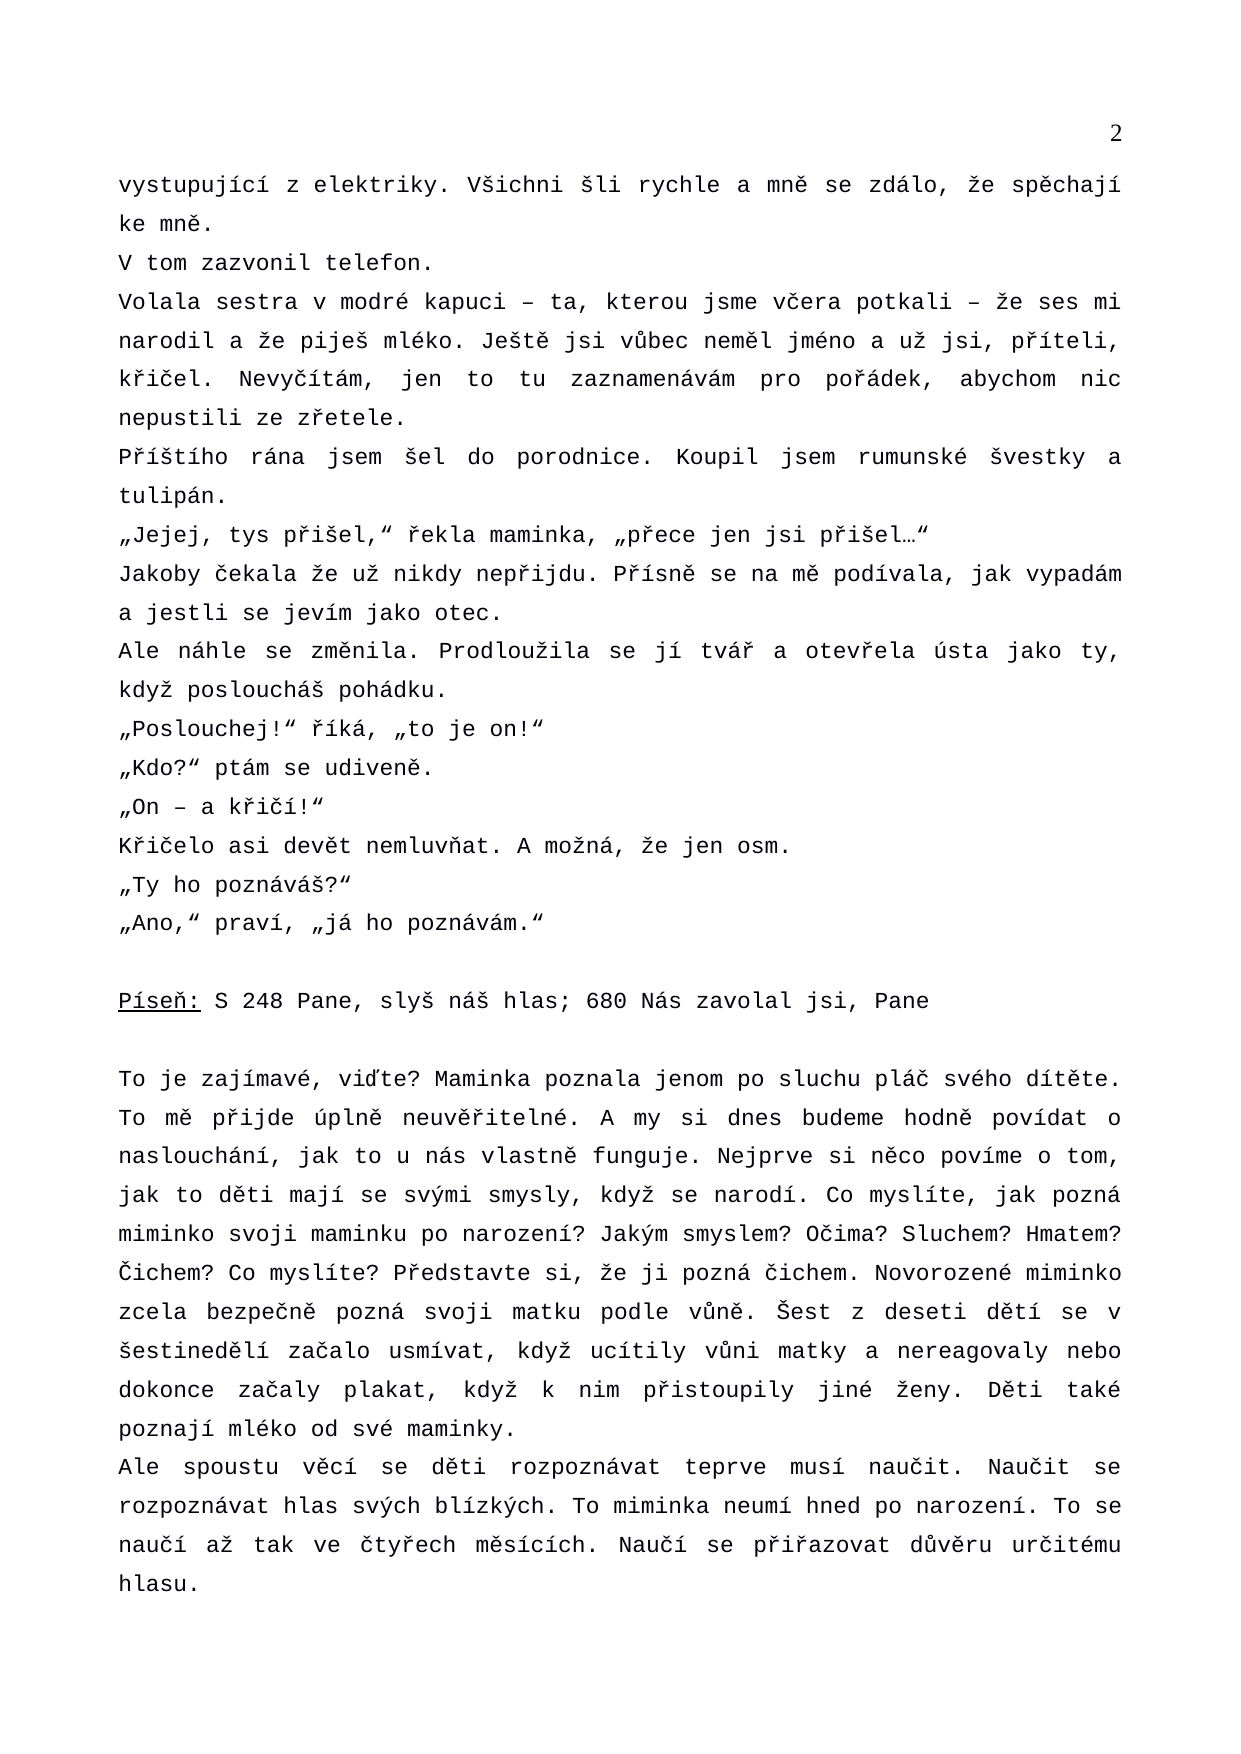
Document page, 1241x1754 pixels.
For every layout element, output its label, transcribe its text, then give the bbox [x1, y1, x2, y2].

text Píseň: S 248 Pane, slyš náš hlas; 680 Nás zavolal jsi, Pane [118, 989, 1122, 1015]
text Příštího rána jsem šel do porodnice. Koupil jsem rumunské švestky a tulipán. [118, 446, 1122, 510]
text Ale spoustu věcí se děti rozpoznávat teprve musí naučit. Naučit se rozpoznávat hlas svých blízkých. To miminka neumí hned po narození. To se naučí až tak ve čtyřech měsících. Naučí se přiřazovat důvěru určitému hlasu. [118, 1456, 1122, 1598]
text Volala sestra v modré kapuci – ta, kterou jsme včera potkali – že ses mi narodil a že piješ mléko. Ještě jsi vůbec neměl jméno a už jsi, příteli, křičel. Nevyčítám, jen to tu zaznamenávám pro pořádek, abychom nic nepustili ze zřetele. [118, 290, 1122, 433]
text „On – a křičí!“ [118, 795, 1122, 821]
text „Jejej, tys přišel,“ řekla maminka, „přece jen jsi přišel…“ [118, 523, 1122, 549]
text Jakoby čekala že už nikdy nepřijdu. Přísně se na mě podívala, jak vypadám a jestli se jevím jako otec. [118, 562, 1122, 627]
text To je zajímavé, viďte? Maminka poznala jenom po sluchu pláč svého dítěte. To mě přijde úplně neuvěřitelné. A my si dnes budeme hodně povídat o naslouchání, jak to u nás vlastně funguje. Nejprve si něco povíme o tom, jak to děti mají se svými smysly, když se narodí. Co myslíte, jak pozná miminko svoji maminku po narození? Jakým smyslem? Očima? Sluchem? Hmatem? Čichem? Co myslíte? Představte si, že ji pozná čichem. Novorozené miminko zcela bezpečně pozná svoji matku podle vůně. Šest z deseti dětí se v šestinedělí začalo usmívat, když ucítily vůni matky a nereagovaly nebo dokonce začaly plakat, když k nim přistoupily jiné ženy. Děti také poznají mléko od své maminky. [118, 1067, 1122, 1443]
text vystupující z elektriky. Všichni šli rychle a mně se zdálo, že spěchají ke mně. [118, 173, 1122, 238]
text Ale náhle se změnila. Prodloužila se jí tvář a otevřela ústa jako ty, když posloucháš pohádku. [118, 640, 1122, 704]
text „Kdo?“ ptám se udiveně. [118, 756, 1122, 782]
text „Ty ho poznáváš?“ [118, 873, 1122, 899]
text Křičelo asi devět nemluvňat. A možná, že jen osm. [118, 834, 1122, 860]
text „Ano,“ praví, „já ho poznávám.“ [118, 912, 1122, 938]
text V tom zazvonil telefon. [118, 251, 1122, 277]
text „Poslouchej!“ říká, „to je on!“ [118, 717, 1122, 743]
